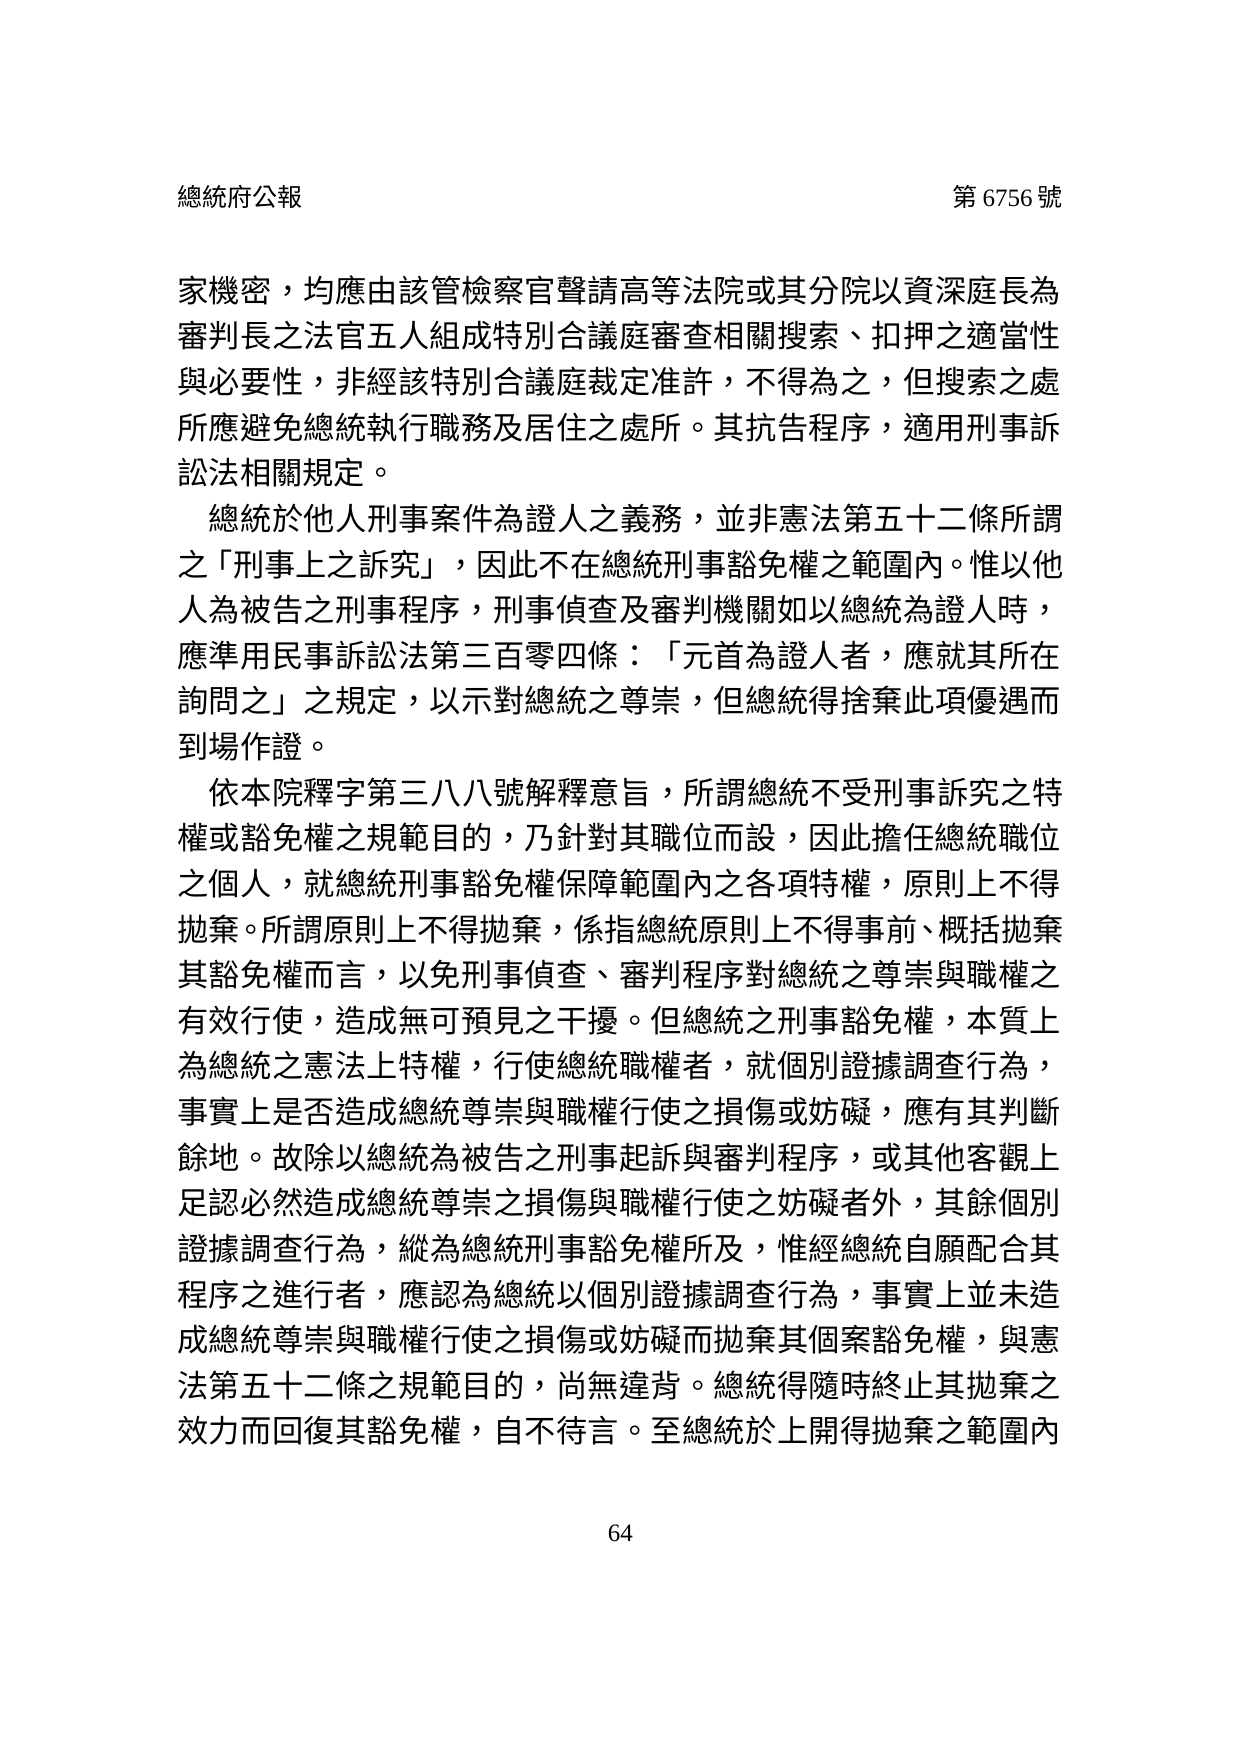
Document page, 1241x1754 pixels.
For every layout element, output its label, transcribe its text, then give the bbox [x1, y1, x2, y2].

text 依本院釋字第三八八號解釋意旨，所謂總統不受刑事訴究之特權或豁免權之規範目的，乃針對其職位而設，因此擔任總統職位之個人，就總統刑事豁免權保障範圍內之各項特權，原則上不得拋棄。所謂原則上不得拋棄，係指總統原則上不得事前、概括拋棄其豁免權而言，以免刑事偵查、審判程序對總統之尊崇與職權之有效行使，造成無可預見之干擾。但總統之刑事豁免權，本質上為總統之憲法上特權，行使總統職權者，就個別證據調查行為，事實上是否造成總統尊崇與職權行使之損傷或妨礙，應有其判斷餘地。故除以總統為被告之刑事起訴與審判程序，或其他客觀上足認必然造成總統尊崇之損傷與職權行使之妨礙者外，其餘個別證據調查行為，縱為總統刑事豁免權所及，惟經總統自願配合其程序之進行者，應認為總統以個別證據調查行為，事實上並未造成總統尊崇與職權行使之損傷或妨礙而拋棄其個案豁免權，與憲法第五十二條之規範目的，尚無違背。總統得隨時終止其拋棄之效力而回復其豁免權，自不待言。至總統於上開得拋棄之範圍內，其刑事豁免權之拋棄是否違反本解釋意旨，若該案件起訴者，由法院審酌之。又總統刑事豁免權既係針對其職位而設，故僅擔任總統一職者，享有此一特權，其保障不及於非擔任總統職位之第三人。共同正犯、教唆犯、幫助犯以及其他參與總統所涉犯罪之人，不在總統刑事豁免權保障之範圍內；刑事偵查、審判機關對各該第三人所進行之刑事偵查、審判程序，自不因總統之刑事豁免權而受影響。 [177, 768, 1063, 1452]
text 總統於他人刑事案件為證人之義務，並非憲法第五十二條所謂之「刑事上之訴究」，因此不在總統刑事豁免權之範圍內。惟以他人為被告之刑事程序，刑事偵查及審判機關如以總統為證人時，應準用民事訴訟法第三百零四條：「元首為證人者，應就其所在詢問之」之規定，以示對總統之尊崇，但總統得捨棄此項優遇而到場作證。 [177, 494, 1063, 768]
text 總統之刑事豁免權僅係暫時不能為刑事上訴究之程序障礙，總統如涉有犯罪嫌疑者，於經罷免、解職或卸任後仍得依法訴究，故刑事偵查及審判機關，於總統任職期間，就總統涉犯內亂或外患罪以外之罪者，固然暫時不得以總統為犯罪嫌疑人或被告而進行偵查、起訴與審判程序，但就犯罪現場為即時勘察（刑事訴訟法第二百三十條第三項、第二百三十一條第三項參照），不在此限。總統之刑事豁免權，僅及於其個人犯罪之暫緩訴究，不及於因他人刑事案件而於偵查或審判程序對總統所為之證據調查與證據保全。惟如因而發現總統有犯罪嫌疑者，雖不得開始以總統為犯罪嫌疑人或被告之偵查程序，為避免證據湮滅，致總統經罷免、解職或卸任後已無起訴、審判之可能，仍得依本解釋意旨，為必要之證據保全程序，例如勘驗物件或電磁紀錄、勘驗現場、調閱文書及物件，以及自總統以外之人採集所需保全之檢體等。但基於憲法第五十二條對總統特殊身分尊崇及對其行使職權保障之意旨，上開證據調查與證據保全措施，均不得限制總統之人身自由，例如拘提或對其身體之搜索、勘驗與鑑定等，亦不得妨礙總統職權之正常行使。其有搜索與總統有關之特定處所以逮捕特定人、扣押特定物件或電磁紀錄之必要者，立法機關應就搜索處所之限制、總統得拒絕搜索或扣押之事由，及特別之司法審查與聲明不服等程序，增訂適用於總統之特別規定。於該法律公布施行前，除經總統同意者外，無論上開特定處所、物件或電磁紀錄是否涉及國家機密，均應由該管檢察官聲請高等法院或其分院以資深庭長為審判長之法官五人組成特別合議庭審查相關搜索、扣押之適當性與必要性，非經該特別合議庭裁定准許，不得為之，但搜索之處所應避免總統執行職務及居住之處所。其抗告程序，適用刑事訴訟法相關規定。 [177, 266, 1063, 494]
